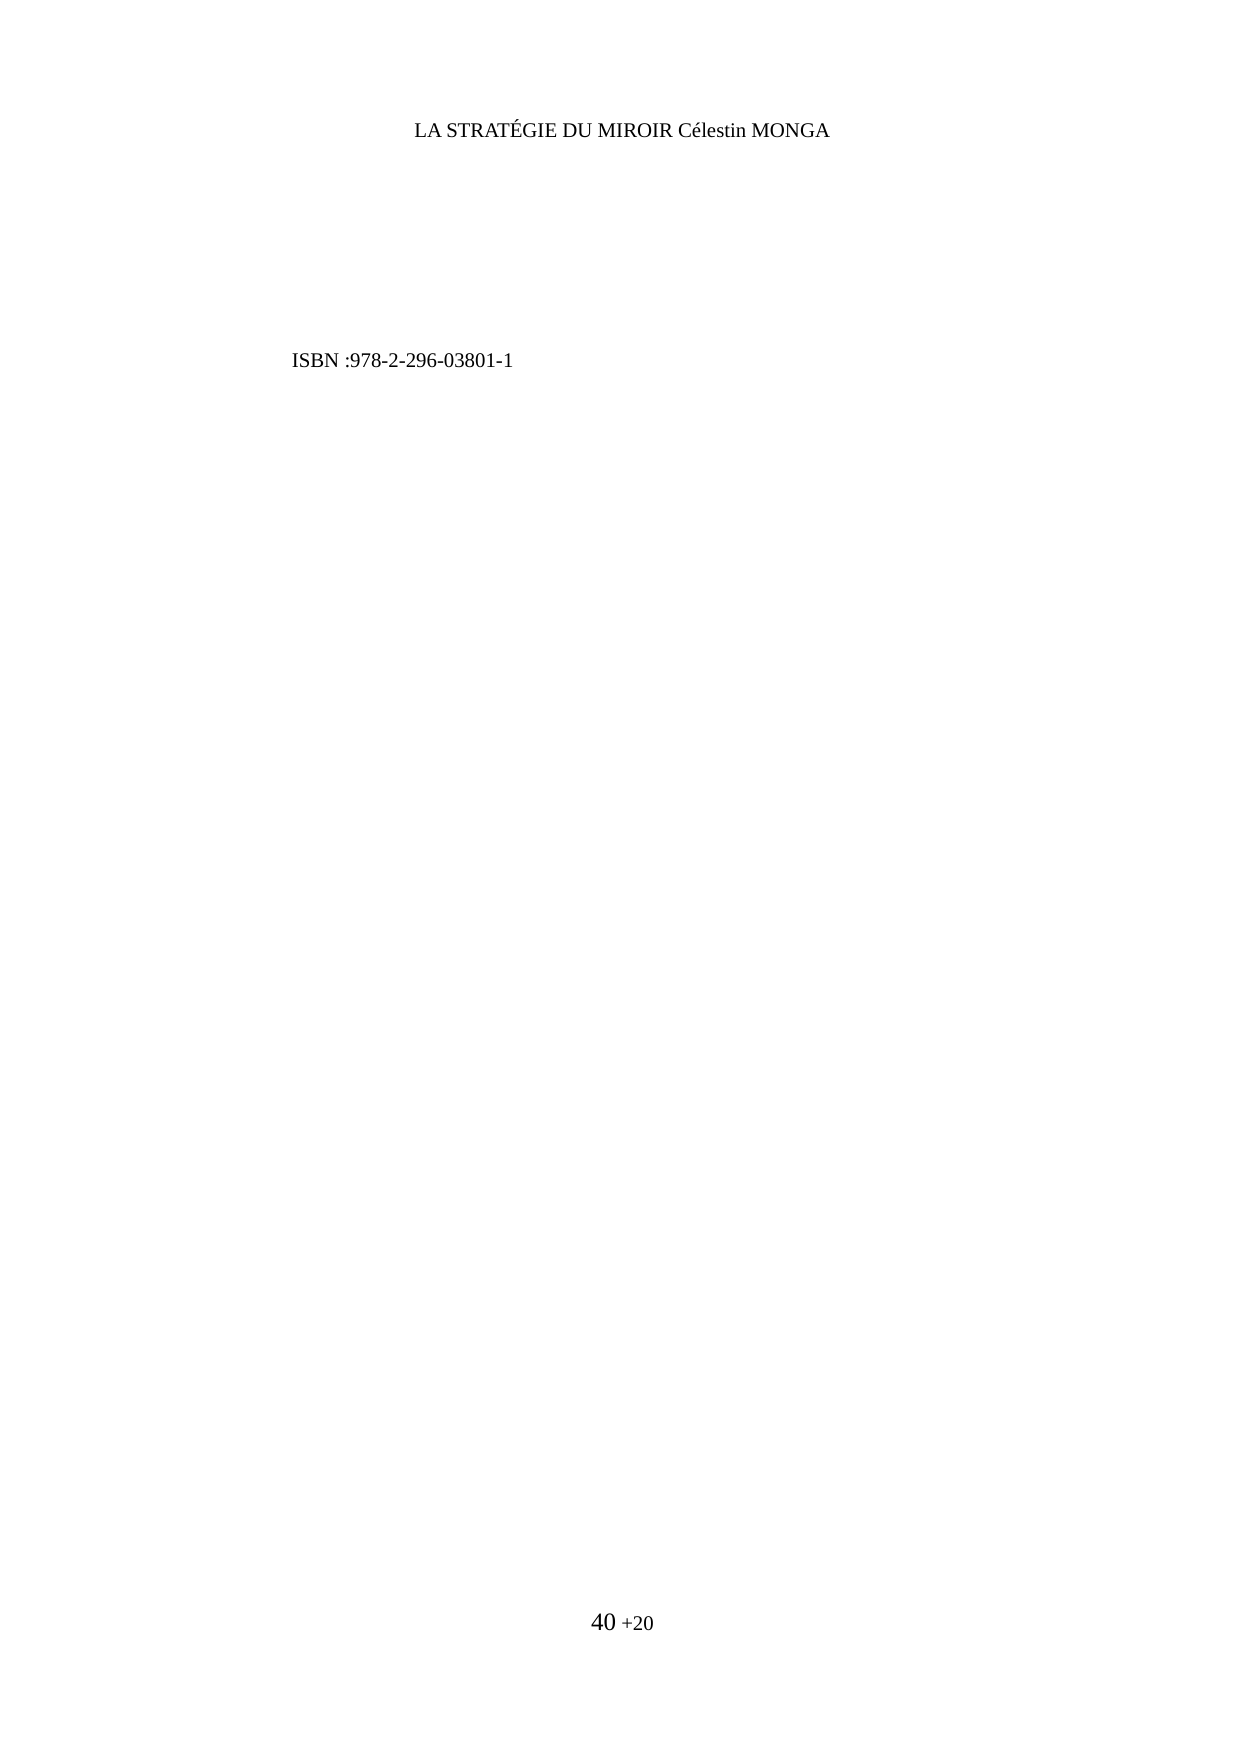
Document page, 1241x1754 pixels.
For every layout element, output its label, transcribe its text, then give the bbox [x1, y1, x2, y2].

text ISBN :978-2-296-03801-1 [292, 348, 953, 372]
